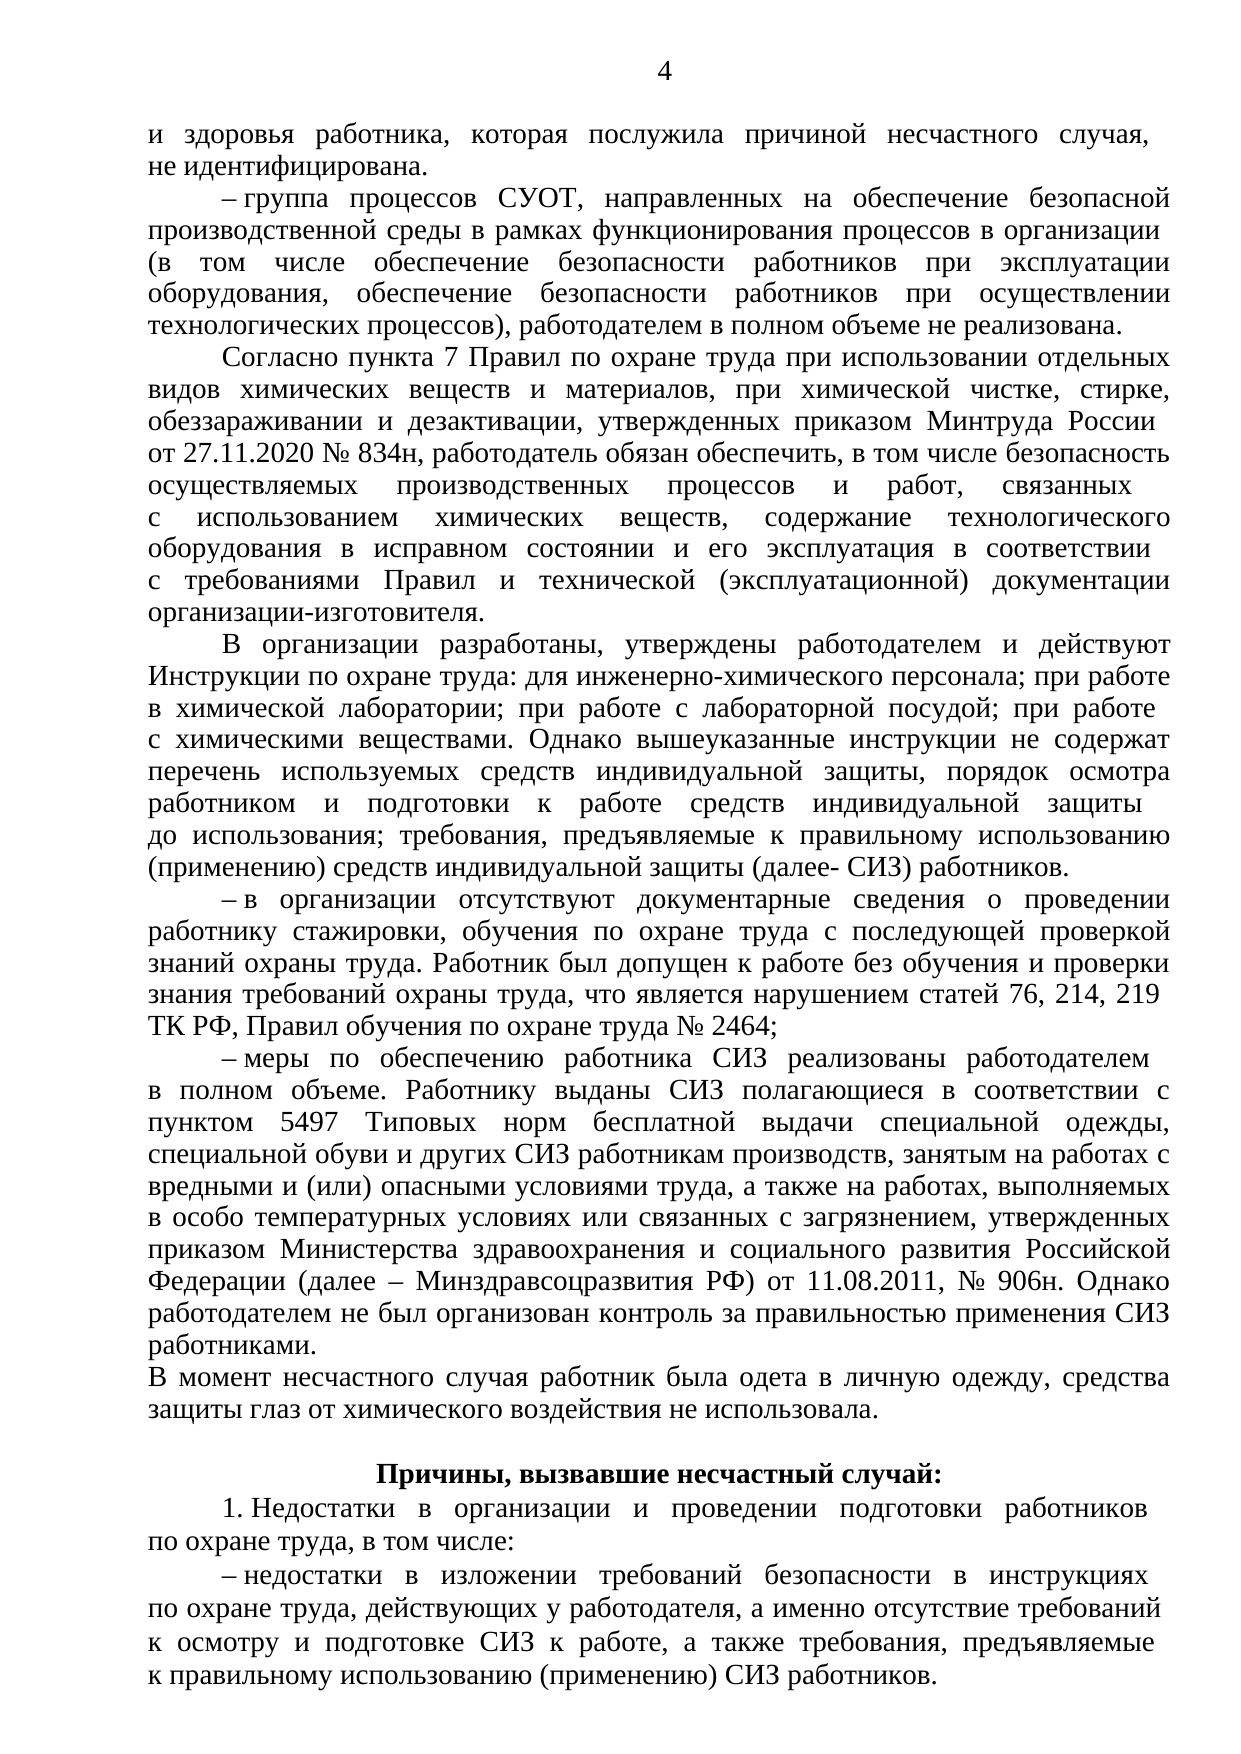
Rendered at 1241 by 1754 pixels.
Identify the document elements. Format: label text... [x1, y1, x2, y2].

text – недостатки в изложении требований безопасности в инструкциях по охране труда, действующих у работодателя, а именно отсутствие требований к осмотру и подготовке СИЗ к работе, а также требования, предъявляемые к правильному использованию (применению) СИЗ работников. [148, 1557, 1171, 1691]
text Согласно пункта 7 Правил по охране труда при использовании отдельных видов химических веществ и материалов, при химической чистке, стирке, обеззараживании и дезактивации, утвержденных приказом Минтруда России от 27.11.2020 № 834н, работодатель обязан обеспечить, в том числе безопасность осуществляемых производственных процессов и работ, связанных с использованием химических веществ, содержание технологического оборудования в исправном состоянии и его эксплуатация в соответствии с требованиями Правил и технической (эксплуатационной) документации организации-изготовителя. [148, 341, 1171, 628]
text – меры по обеспечению работника СИЗ реализованы работодателем в полном объеме. Работнику выданы СИЗ полагающиеся в соответствии с пунктом 5497 Типовых норм бесплатной выдачи специальной одежды, специальной обуви и других СИЗ работникам производств, занятым на работах с вредными и (или) опасными условиями труда, а также на работах, выполняемых в особо температурных условиях или связанных с загрязнением, утвержденных приказом Министерства здравоохранения и социального развития Российской Федерации (далее – Минздравсоцразвития РФ) от 11.08.2011, № 906н. Однако работодателем не был организован контроль за правильностью применения СИЗ работниками. В момент несчастного случая работник была одета в личную одежду, средства защиты глаз от химического воздействия не использовала. [148, 1042, 1171, 1424]
text – в организации отсутствуют документарные сведения о проведении работнику стажировки, обучения по охране труда с последующей проверкой знаний охраны труда. Работник был допущен к работе без обучения и проверки знания требований охраны труда, что является нарушением статей 76, 214, 219 ТК РФ, Правил обучения по охране труда № 2464; [148, 883, 1171, 1042]
text – группа процессов СУОТ, направленных на обеспечение безопасной производственной среды в рамках функционирования процессов в организации (в том числе обеспечение безопасности работников при эксплуатации оборудования, обеспечение безопасности работников при осуществлении технологических процессов), работодателем в полном объеме не реализована. [148, 182, 1171, 341]
text 1. Недостатки в организации и проведении подготовки работников по охране труда, в том числе: [148, 1490, 1171, 1557]
text В организации разработаны, утверждены работодателем и действуют Инструкции по охране труда: для инженерно-химического персонала; при работе в химической лаборатории; при работе с лабораторной посудой; при работе с химическими веществами. Однако вышеуказанные инструкции не содержат перечень используемых средств индивидуальной защиты, порядок осмотра работником и подготовки к работе средств индивидуальной защиты до использования; требования, предъявляемые к правильному использованию (применению) средств индивидуальной защиты (далее- СИЗ) работников. [148, 628, 1171, 883]
text Причины, вызвавшие несчастный случай: [148, 1456, 1171, 1490]
text и здоровья работника, которая послужила причиной несчастного случая, не идентифицирована. [148, 118, 1171, 182]
